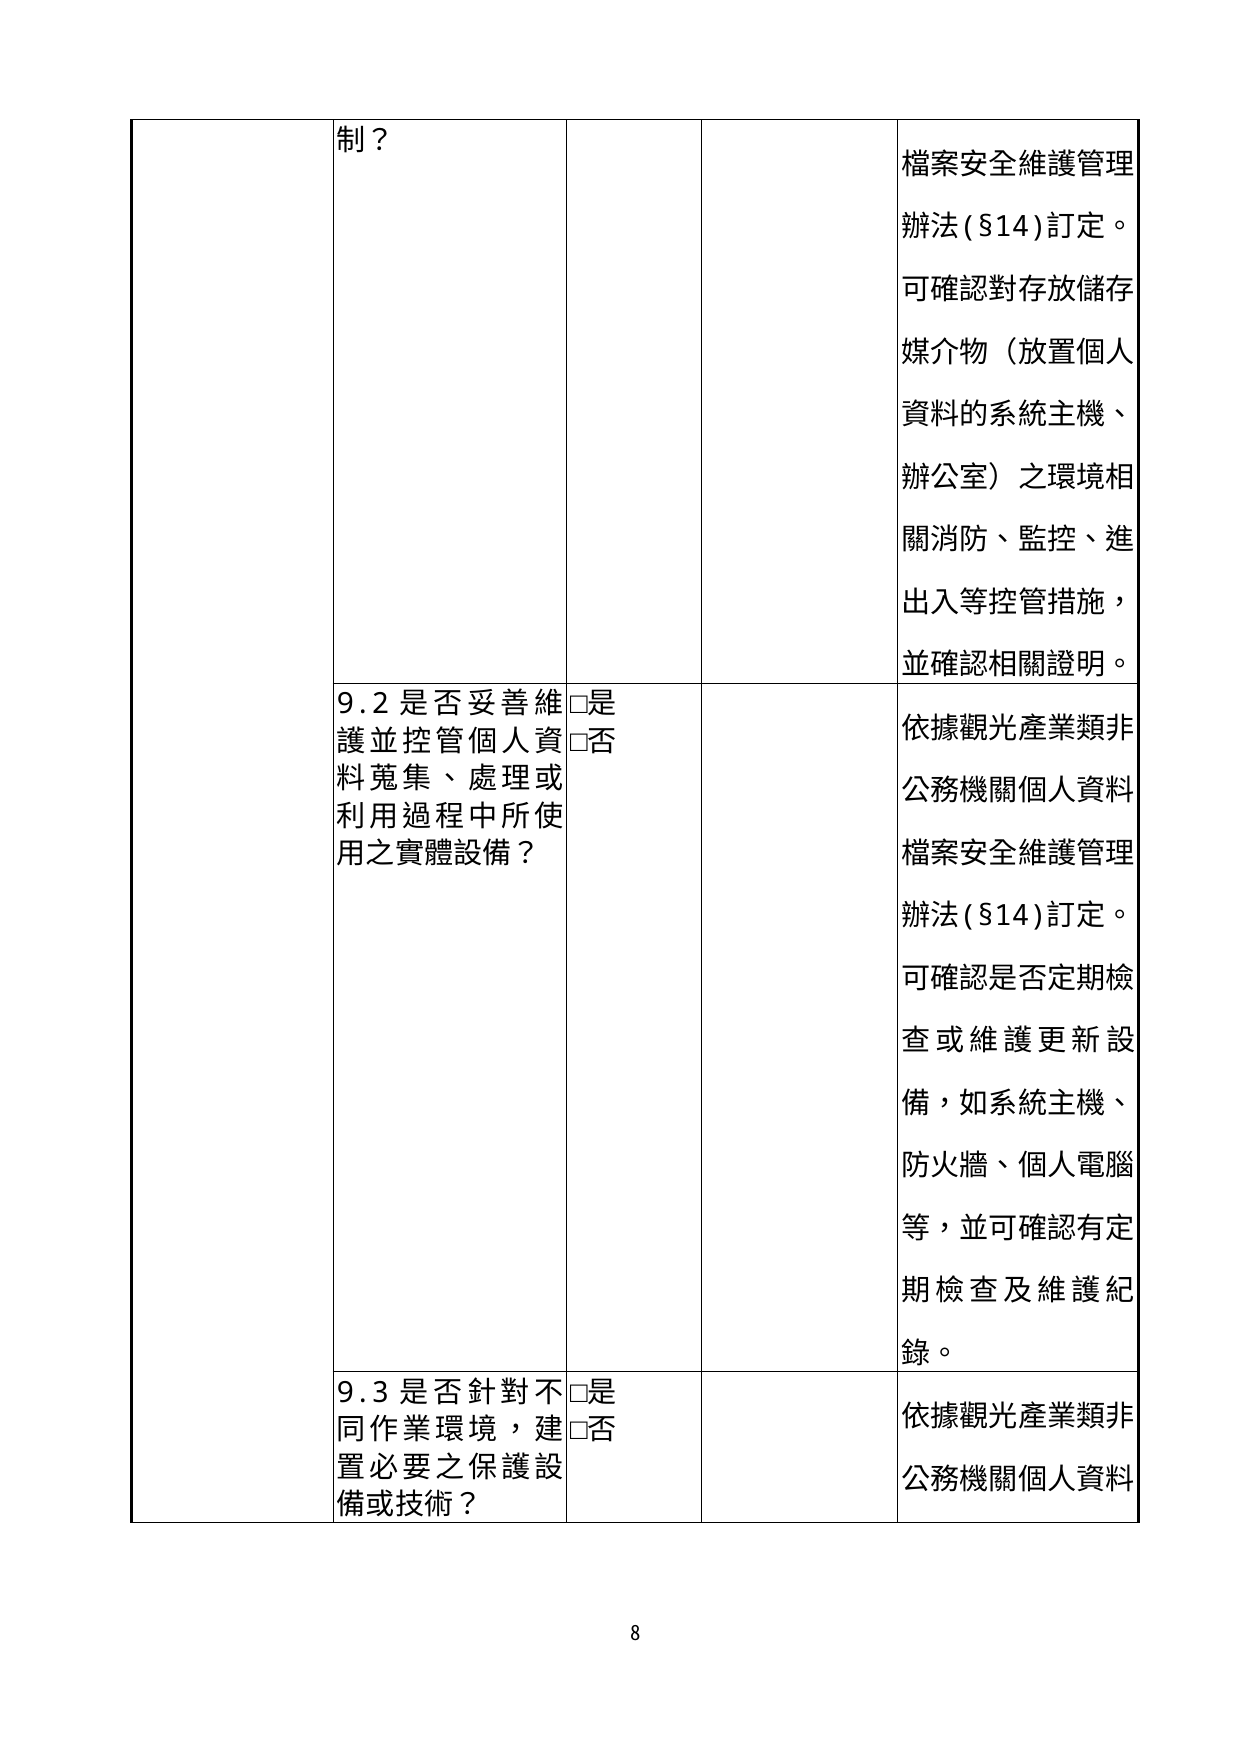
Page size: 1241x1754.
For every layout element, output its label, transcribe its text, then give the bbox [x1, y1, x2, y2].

table_cell 9.3是否針對不同作業環境，建置必要之保護設備或技術？ [334, 1372, 566, 1522]
table_cell [133, 120, 333, 1522]
table_cell 依據觀光產業類非公務機關個人資料檔案安全維護管理辦法(§14)訂定。 可確認是否定期檢查或維護更新設備，如系統主機、防火牆、個人電腦等，並可確認有定期檢查及維護紀錄。 [898, 684, 1137, 1371]
table_cell 制？ [334, 120, 566, 683]
table_cell 依據觀光產業類非公務機關個人資料 [898, 1372, 1137, 1522]
table_cell □是 □否 [567, 1372, 701, 1522]
table_cell [702, 1372, 897, 1522]
table_cell [702, 120, 897, 683]
table_cell □是 □否 [567, 684, 701, 1371]
table_cell 9.2是否妥善維護並控管個人資料蒐集、處理或利用過程中所使用之實體設備？ [334, 684, 566, 1371]
table_cell 檔案安全維護管理辦法(§14)訂定。 可確認對存放儲存媒介物（放置個人資料的系統主機、辦公室）之環境相關消防、監控、進出入等控管措施，並確認相關證明。 [898, 120, 1137, 683]
table_cell [567, 120, 701, 683]
table_cell [702, 684, 897, 1371]
